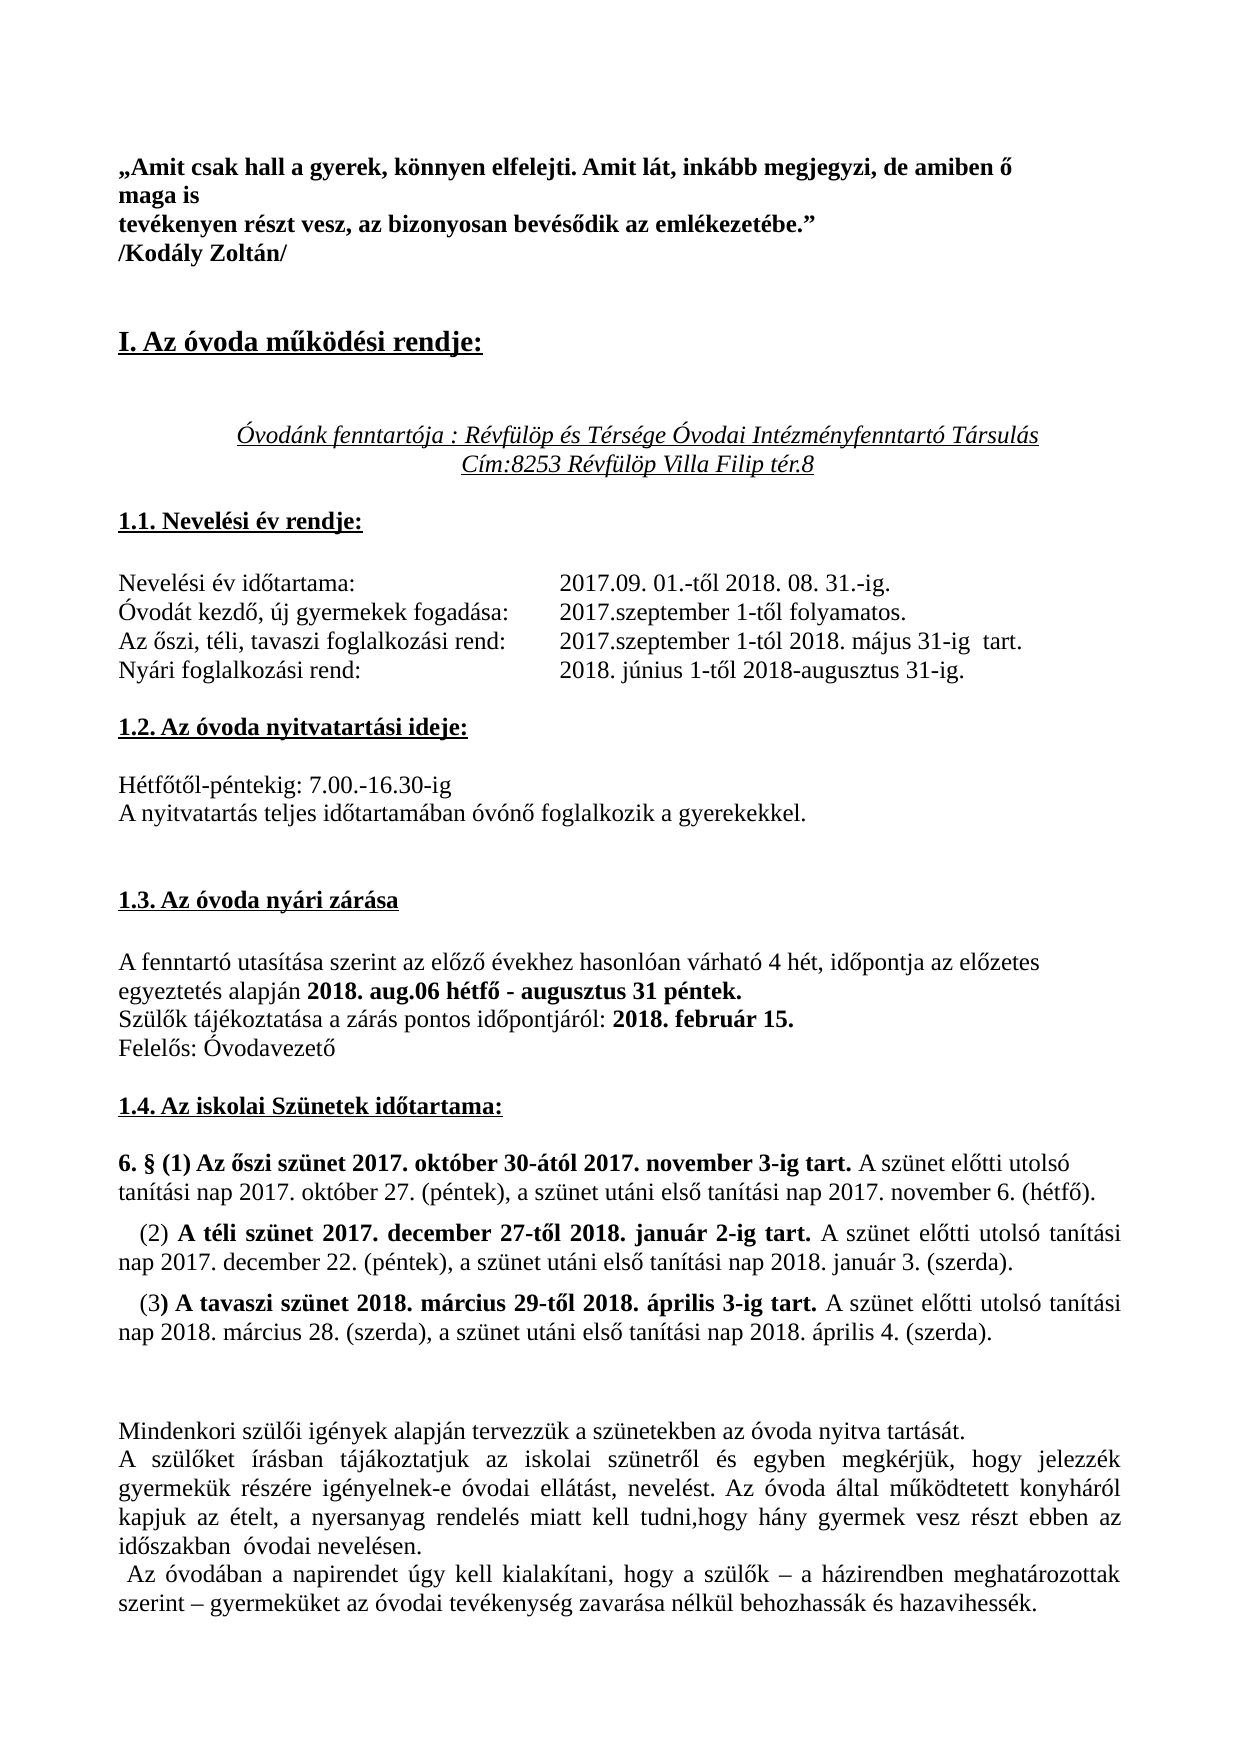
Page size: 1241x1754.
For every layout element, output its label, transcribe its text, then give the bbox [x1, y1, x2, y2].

text /Kodály Zoltán/ [118, 238, 1122, 267]
text „Amit csak hall a gyerek, könnyen elfelejti. Amit lát, inkább megjegyzi, de amiben ő [118, 152, 1122, 180]
text Nevelési év időtartama: 2017.09. 01.-től 2018. 08. 31.-ig. [118, 568, 1122, 597]
text 1.1. Nevelési év rendje: [118, 506, 1122, 535]
text 1.2. Az óvoda nyitvatartási ideje: [118, 712, 1122, 741]
text tevékenyen részt vesz, az bizonyosan bevésődik az emlékezetébe.” [118, 209, 1122, 238]
text 1.3. Az óvoda nyári zárása [118, 885, 1122, 913]
text 1.4. Az iskolai Szünetek időtartama: [118, 1091, 1122, 1119]
text A szülőket írásban tájákoztatjuk az iskolai szünetről és egyben megkérjük, hogy jelezzék gyermekük részére igényelnek-e óvodai ellátást, nevelést. Az óvoda által működtetett konyháról kapjuk az ételt, a nyersanyag rendelés miatt kell tudni,hogy hány gyermek vesz részt ebben az időszakban óvodai nevelésen. [118, 1444, 1122, 1559]
text (2) A téli szünet 2017. december 27-től 2018. január 2-ig tart. A szünet előtti utolsó tanítási nap 2017. december 22. (péntek), a szünet utáni első tanítási nap 2018. január 3. (szerda). [118, 1218, 1122, 1276]
text Az őszi, téli, tavaszi foglalkozási rend: 2017.szeptember 1-tól 2018. május 31-ig tart. [118, 626, 1122, 655]
text (3) A tavaszi szünet 2018. március 29-től 2018. április 3-ig tart. A szünet előtti utolsó tanítási nap 2018. március 28. (szerda), a szünet utáni első tanítási nap 2018. április 4. (szerda). [118, 1288, 1122, 1346]
text A nyitvatartás teljes időtartamában óvónő foglalkozik a gyerekekkel. [118, 798, 1122, 827]
text Szülők tájékoztatása a zárás pontos időpontjáról: 2018. február 15. [118, 1004, 1122, 1033]
text Az óvodában a napirendet úgy kell kialakítani, hogy a szülők – a házirendben meghatározottak szerint – gyermeküket az óvodai tevékenység zavarása nélkül behozhassák és hazavihessék. [118, 1559, 1122, 1617]
text Felelős: Óvodavezető [118, 1033, 1122, 1062]
text Óvodánk fenntartója : Révfülöp és Térsége Óvodai Intézményfenntartó Társulás [156, 420, 1122, 449]
text Mindenkori szülői igények alapján tervezzük a szünetekben az óvoda nyitva tartását. [118, 1416, 1122, 1444]
text Hétfőtől-péntekig: 7.00.-16.30-ig [118, 770, 1122, 798]
text 6. § (1) Az őszi szünet 2017. október 30-ától 2017. november 3-ig tart. A szünet előtti utolsó tanítási nap 2017. október 27. (péntek), a szünet utáni első tanítási nap 2017. november 6. (hétfő). [118, 1148, 1122, 1206]
text Óvodát kezdő, új gyermekek fogadása: 2017.szeptember 1-től folyamatos. [118, 597, 1122, 626]
text Nyári foglalkozási rend: 2018. június 1-től 2018-augusztus 31-ig. [118, 655, 1122, 683]
text A fenntartó utasítása szerint az előző évekhez hasonlóan várható 4 hét, időpontja az előzetes egyeztetés alapján 2018. aug.06 hétfő - augusztus 31 péntek. [118, 947, 1122, 1004]
text Cím:8253 Révfülöp Villa Filip tér.8 [156, 449, 1122, 477]
text maga is [118, 180, 1122, 209]
list I. Az óvoda működési rendje: [118, 324, 1122, 358]
